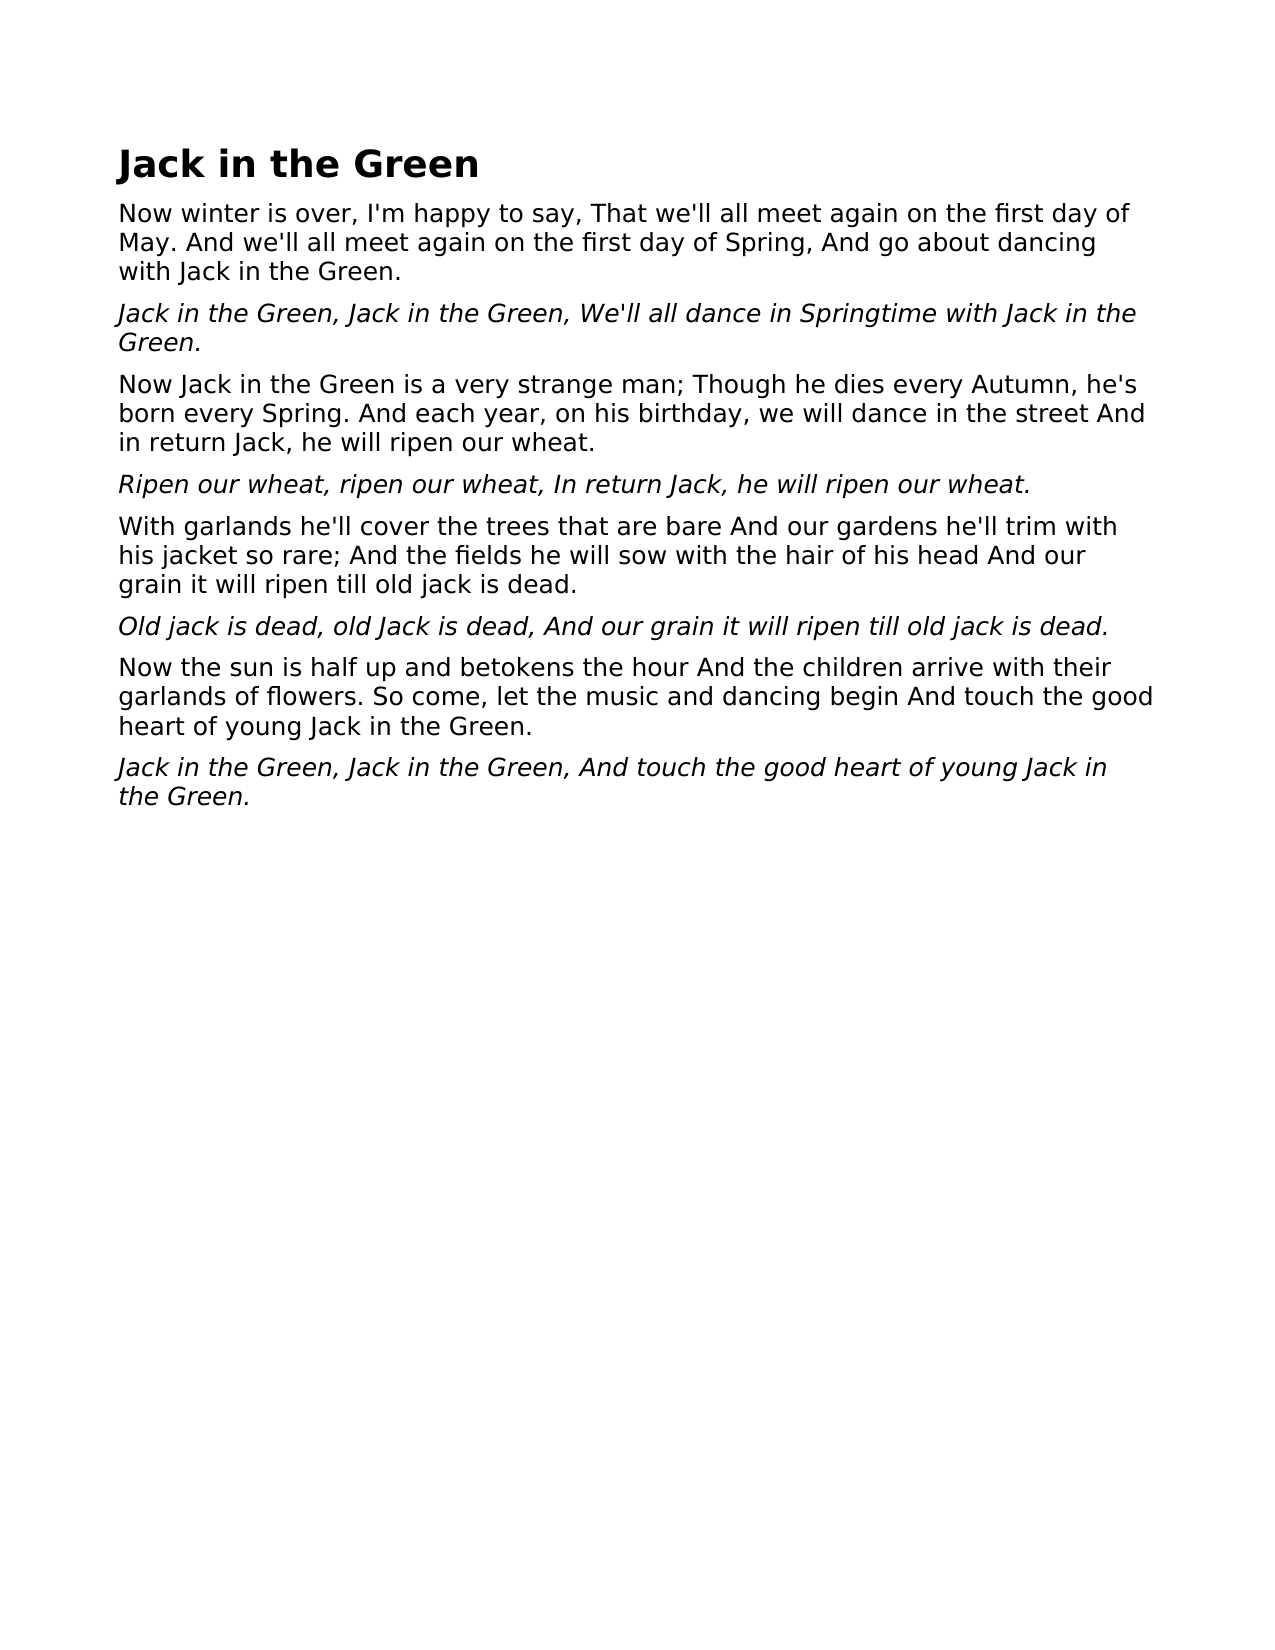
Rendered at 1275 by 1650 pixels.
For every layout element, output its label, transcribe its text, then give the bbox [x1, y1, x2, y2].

subtitle Jack in the Green [118, 143, 1157, 187]
text Ripen our wheat, ripen our wheat, In return Jack, he will ripen our wheat. [118, 470, 1157, 499]
text Jack in the Green, Jack in the Green, We'll all dance in Springtime with Jack in the Green. [118, 299, 1157, 358]
text Old jack is dead, old Jack is dead, And our grain it will ripen till old jack is dead. [118, 612, 1157, 641]
text Jack in the Green, Jack in the Green, And touch the good heart of young Jack in the Green. [118, 753, 1157, 812]
text With garlands he'll cover the trees that are bare And our gardens he'll trim with his jacket so rare; And the fields he will sow with the hair of his head And our grain it will ripen till old jack is dead. [118, 512, 1157, 599]
text Now Jack in the Green is a very strange man; Though he dies every Autumn, he's born every Spring. And each year, on his birthday, we will dance in the street And in return Jack, he will ripen our wheat. [118, 370, 1157, 458]
text Now winter is over, I'm happy to say, That we'll all meet again on the first day of May. And we'll all meet again on the first day of Spring, And go about dancing with Jack in the Green. [118, 199, 1157, 287]
text Now the sun is half up and betokens the hour And the children arrive with their garlands of flowers. So come, let the music and dancing begin And touch the good heart of young Jack in the Green. [118, 653, 1157, 741]
